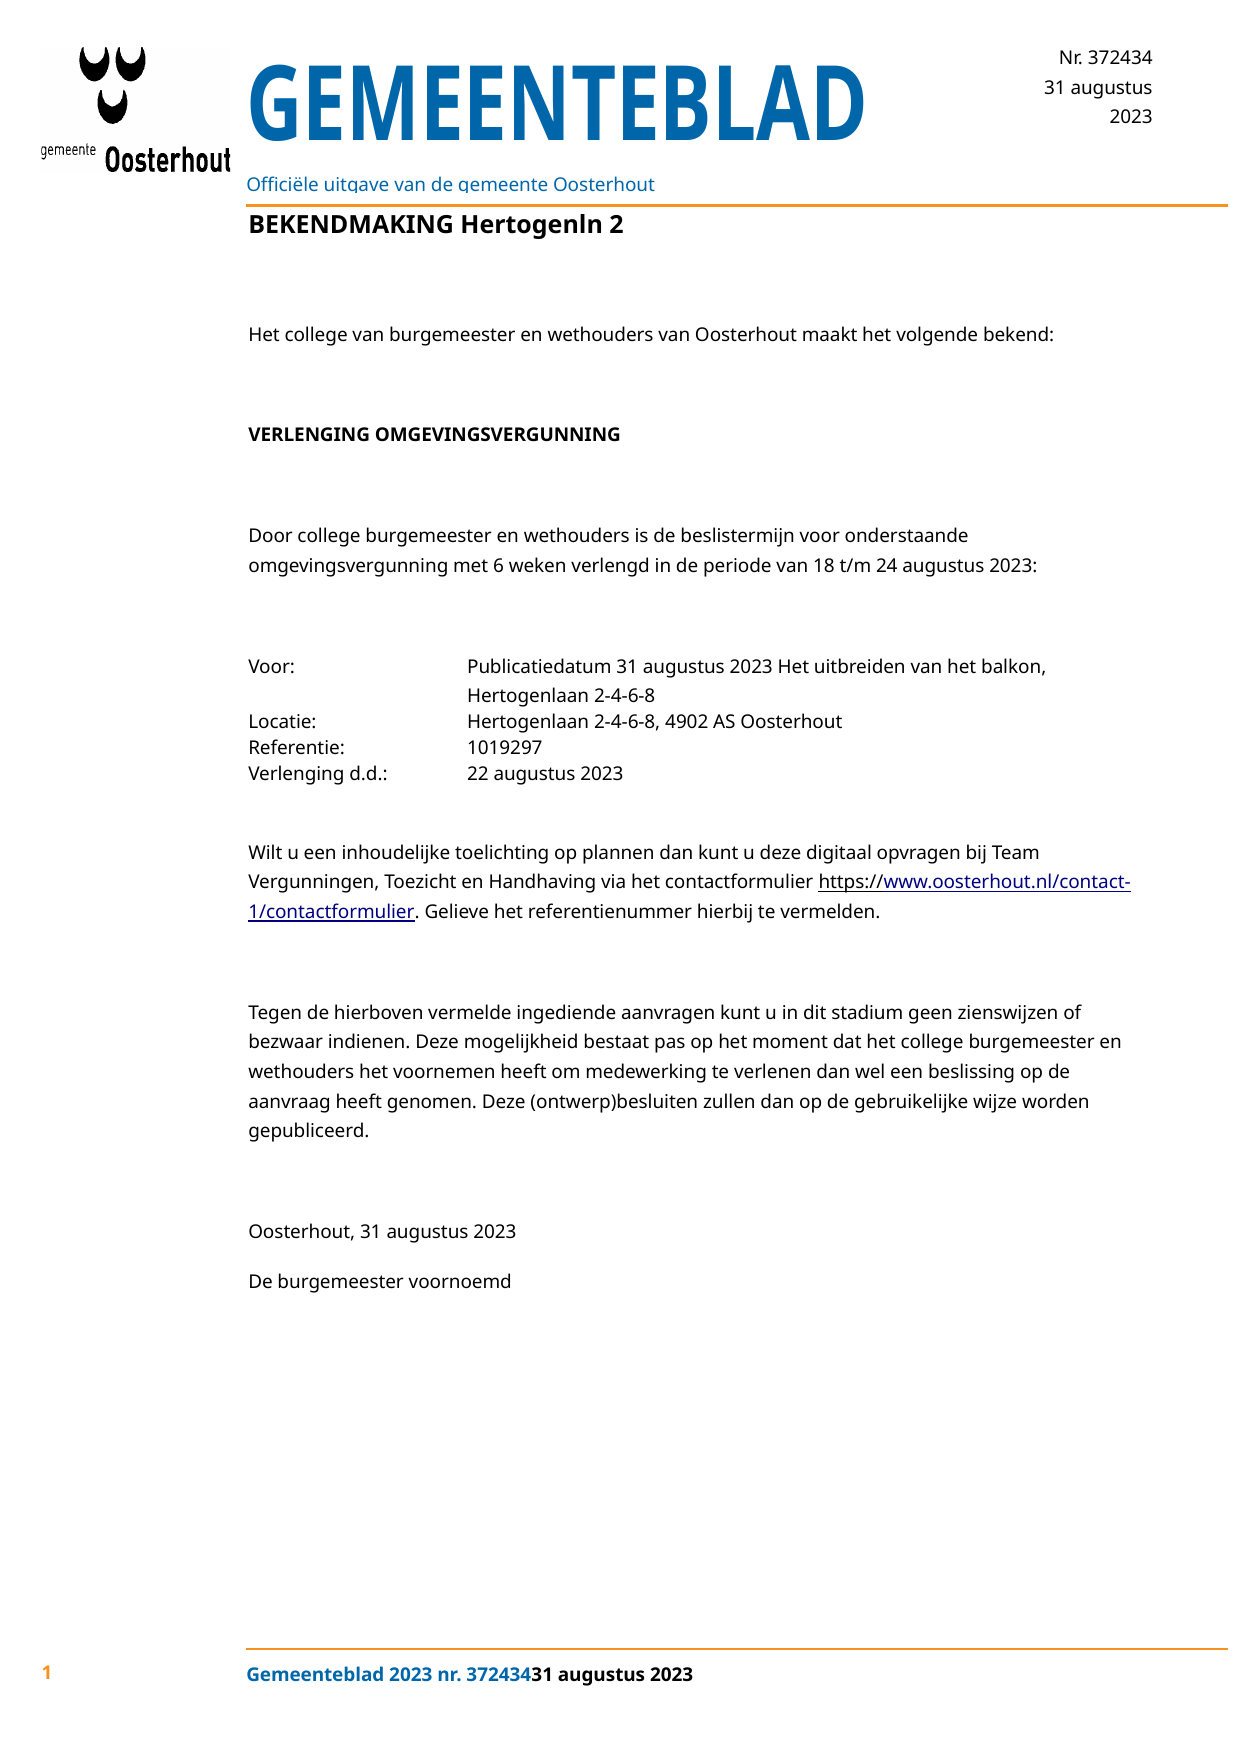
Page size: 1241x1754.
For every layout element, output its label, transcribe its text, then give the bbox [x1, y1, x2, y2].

text Tegen de hierboven vermelde ingediende aanvragen kunt u in dit stadium geen zienswijzen of bezwaar indienen. Deze mogelijkheid bestaat pas op het moment dat het college burgemeester en wethouders het voornemen heeft om medewerking te verlenen dan wel een beslissing op de aanvraag heeft genomen. Deze (ontwerp)besluiten zullen dan op de gebruikelijke wijze worden gepubliceerd. [248, 999, 1152, 1143]
table_cell Verlenging d.d.: [248, 760, 467, 785]
text VERLENGING OMGEVINGSVERGUNNING [248, 422, 1152, 447]
table_header Publicatiedatum 31 augustus 2023 Het uitbreiden van het balkon, Hertogenlaan 2-4-6-8 [467, 653, 1152, 708]
table_cell Referentie: [248, 734, 467, 760]
picture [41, 47, 231, 172]
text Oosterhout, 31 augustus 2023 [248, 1218, 1152, 1244]
table_cell Locatie: [248, 708, 467, 734]
table_cell 1019297 [467, 734, 1152, 760]
table_cell Hertogenlaan 2-4-6-8, 4902 AS Oosterhout [467, 708, 1152, 734]
text Wilt u een inhoudelijke toelichting op plannen dan kunt u deze digitaal opvragen bij Team Vergunningen, Toezicht en Handhaving via het contactformulier https://www.oosterhout.nl/contact-1/contactformulier. Gelieve het referentienummer hierbij te vermelden. [248, 839, 1152, 924]
table_cell 22 augustus 2023 [467, 760, 1152, 785]
text BEKENDMAKING Hertogenln 2 [248, 207, 1152, 241]
table_header Voor: [248, 653, 467, 708]
text De burgemeester voornoemd [248, 1269, 1152, 1294]
text Door college burgemeester en wethouders is de beslistermijn voor onderstaande omgevingsvergunning met 6 weken verlengd in de periode van 18 t/m 24 augustus 2023: [248, 522, 1152, 578]
text Het college van burgemeester en wethouders van Oosterhout maakt het volgende bekend: [248, 321, 1152, 346]
